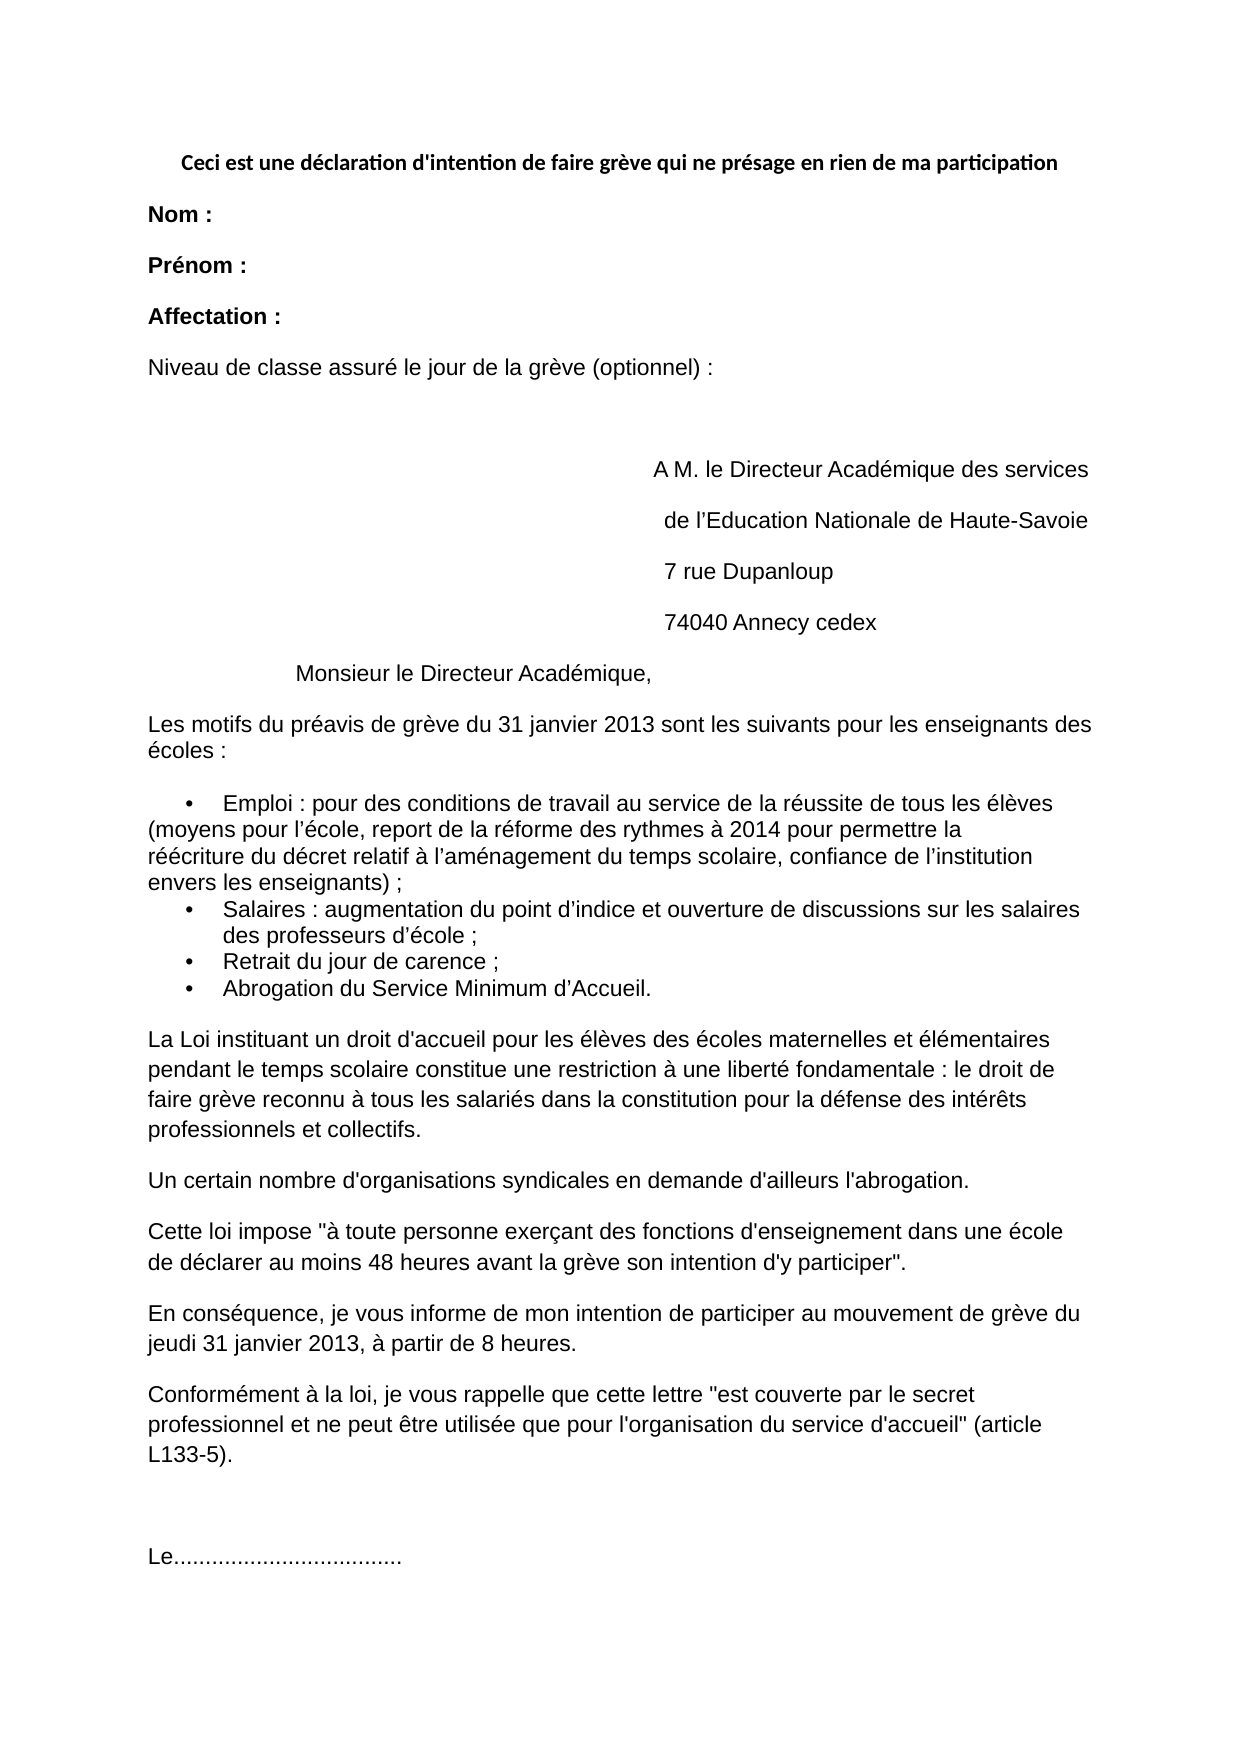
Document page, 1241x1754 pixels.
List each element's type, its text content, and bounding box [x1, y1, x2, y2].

text Affectation : [148, 303, 1093, 329]
list Abrogation du Service Minimum d’Accueil. [185, 974, 1093, 1001]
list Salaires : augmentation du point d’indice et ouverture de discussions sur les salaires des professeurs d’école ; [185, 896, 1093, 948]
text Niveau de classe assuré le jour de la grève (optionnel) : [148, 354, 1093, 380]
text Les motifs du préavis de grève du 31 janvier 2013 sont les suivants pour les enseignants des écoles : [148, 711, 1093, 764]
text Monsieur le Directeur Académique, [148, 660, 1093, 686]
text Conformément à la loi, je vous rappelle que cette lettre "est couverte par le secret professionnel et ne peut être utilisée que pour l'organisation du service d'accueil" (article L133-5). [148, 1381, 1093, 1468]
list Emploi : pour des conditions de travail au service de la réussite de tous les élèves [185, 790, 1093, 816]
text La Loi instituant un droit d'accueil pour les élèves des écoles maternelles et élémentaires pendant le temps scolaire constitue une restriction à une liberté fondamentale : le droit de faire grève reconnu à tous les salariés dans la constitution pour la défense des intérêts professionnels et collectifs. [148, 1026, 1093, 1143]
text 74040 Annecy cedex [590, 609, 1093, 635]
text de l’Education Nationale de Haute-Savoie [590, 507, 1093, 533]
text 7 rue Dupanloup [590, 558, 1093, 584]
text réécriture du décret relatif à l’aménagement du temps scolaire, confiance de l’institution envers les enseignants) ; [148, 843, 1093, 896]
text (moyens pour l’école, report de la réforme des rythmes à 2014 pour permettre la [148, 816, 1093, 843]
text Un certain nombre d'organisations syndicales en demande d'ailleurs l'abrogation. [148, 1167, 1093, 1194]
text A M. le Directeur Académique des services [148, 456, 1093, 482]
text Nom : [148, 201, 1093, 227]
text Cette loi impose "à toute personne exerçant des fonctions d'enseignement dans une école de déclarer au moins 48 heures avant la grève son intention d'y participer". [148, 1218, 1093, 1275]
text Le.................................... [148, 1543, 1093, 1570]
text Prénom : [148, 252, 1093, 278]
text En conséquence, je vous informe de mon intention de participer au mouvement de grève du jeudi 31 janvier 2013, à partir de 8 heures. [148, 1299, 1093, 1356]
text Ceci est une déclaration d'intention de faire grève qui ne présage en rien de ma participation [148, 148, 1093, 176]
list Retrait du jour de carence ; [185, 948, 1093, 974]
